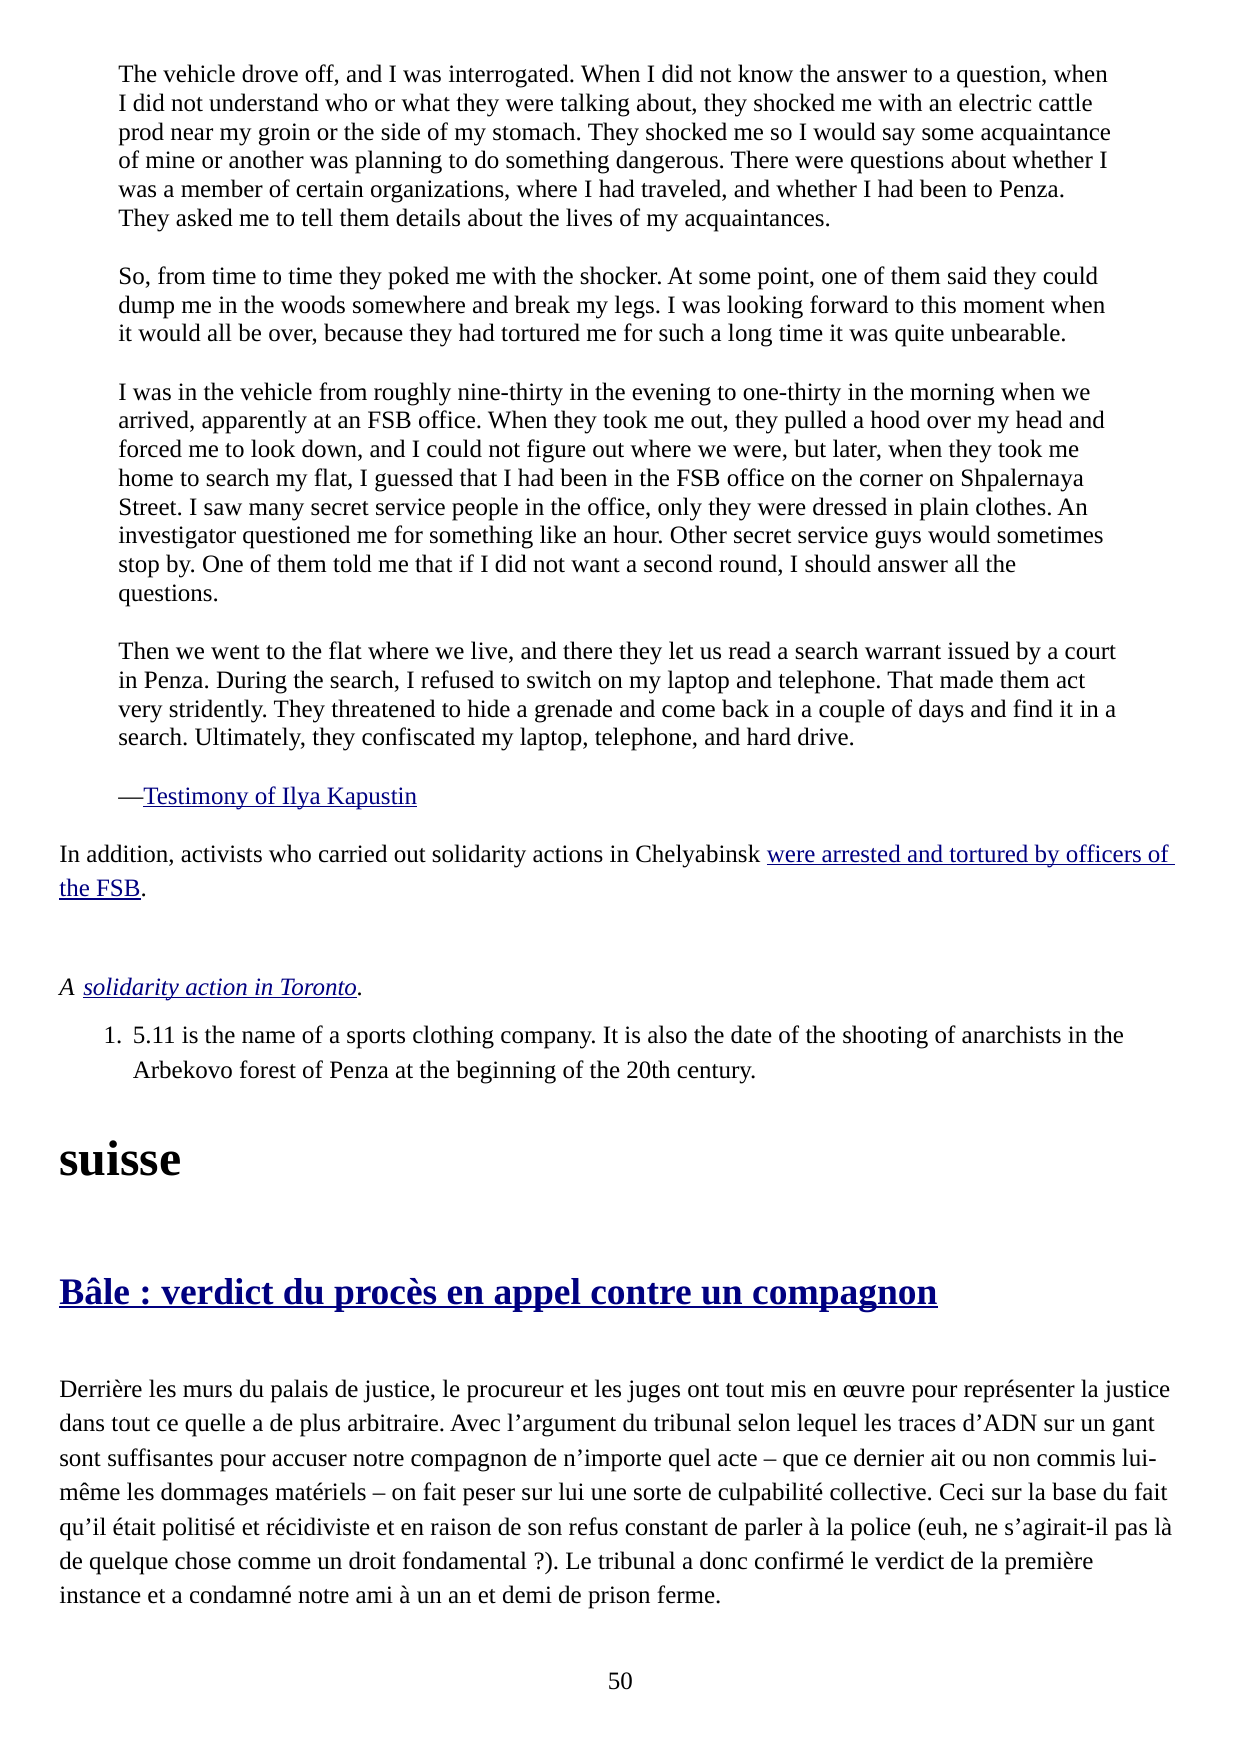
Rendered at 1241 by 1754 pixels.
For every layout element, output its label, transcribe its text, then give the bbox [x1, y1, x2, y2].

text So, from time to time they poked me with the shocker. At some point, one of them said they could dump me in the woods somewhere and break my legs. I was looking forward to this moment when it would all be over, because they had tortured me for such a long time it was quite unbearable. [118, 261, 1122, 347]
subtitle suisse [59, 1129, 1181, 1187]
text In addition, activists who carried out solidarity actions in Chelyabinsk were arrested and tortured by officers of the FSB. [59, 839, 1181, 902]
text The vehicle drove off, and I was interrogated. When I did not know the answer to a question, when I did not understand who or what they were talking about, they shocked me with an electric cattle prod near my groin or the side of my stomach. They shocked me so I would say some acquaintance of mine or another was planning to do something dangerous. There were questions about whether I was a member of certain organizations, where I had traveled, and whether I had been to Penza. They asked me to tell them details about the lives of my acquaintances. [118, 59, 1122, 232]
text I was in the vehicle from roughly nine-thirty in the evening to one-thirty in the morning when we arrived, apparently at an FSB office. When they took me out, they pulled a hood over my head and forced me to look down, and I could not figure out where we were, but later, when they took me home to search my flat, I guessed that I had been in the FSB office on the corner on Shpalernaya Street. I saw many secret service people in the office, only they were dressed in plain clothes. An investigator questioned me for something like an hour. Other secret service guys would sometimes stop by. One of them told me that if I did not want a second round, I should answer all the questions. [118, 377, 1122, 607]
text Then we went to the flat where we live, and there they let us read a search warrant issued by a court in Penza. During the search, I refused to switch on my laptop and telephone. That made them act very stridently. They threatened to hide a grenade and come back in a couple of days and find it in a search. Ultimately, they confiscated my laptop, telephone, and hard drive. [118, 636, 1122, 751]
list 5.11 is the name of a sports clothing company. It is also the date of the shooting of anarchists in the Arbekovo forest of Penza at the beginning of the 20th century. [103, 1021, 1181, 1084]
text A solidarity action in Toronto. [59, 972, 1181, 1000]
subtitle Bâle : verdict du procès en appel contre un compagnon [59, 1269, 1181, 1312]
text Derrière les murs du palais de justice, le procureur et les juges ont tout mis en œuvre pour représenter la justice dans tout ce quelle a de plus arbitraire. Avec l’argument du tribunal selon lequel les traces d’ADN sur un gant sont suffisantes pour accuser notre compagnon de n’importe quel acte – que ce dernier ait ou non commis lui-même les dommages matériels – on fait peser sur lui une sorte de culpabilité collective. Ceci sur la base du fait qu’il était politisé et récidiviste et en raison de son refus constant de parler à la police (euh, ne s’agirait-il pas là de quelque chose comme un droit fondamental ?). Le tribunal a donc confirmé le verdict de la première instance et a condamné notre ami à un an et demi de prison ferme. [59, 1374, 1181, 1609]
text —Testimony of Ilya Kapustin [118, 781, 1122, 809]
